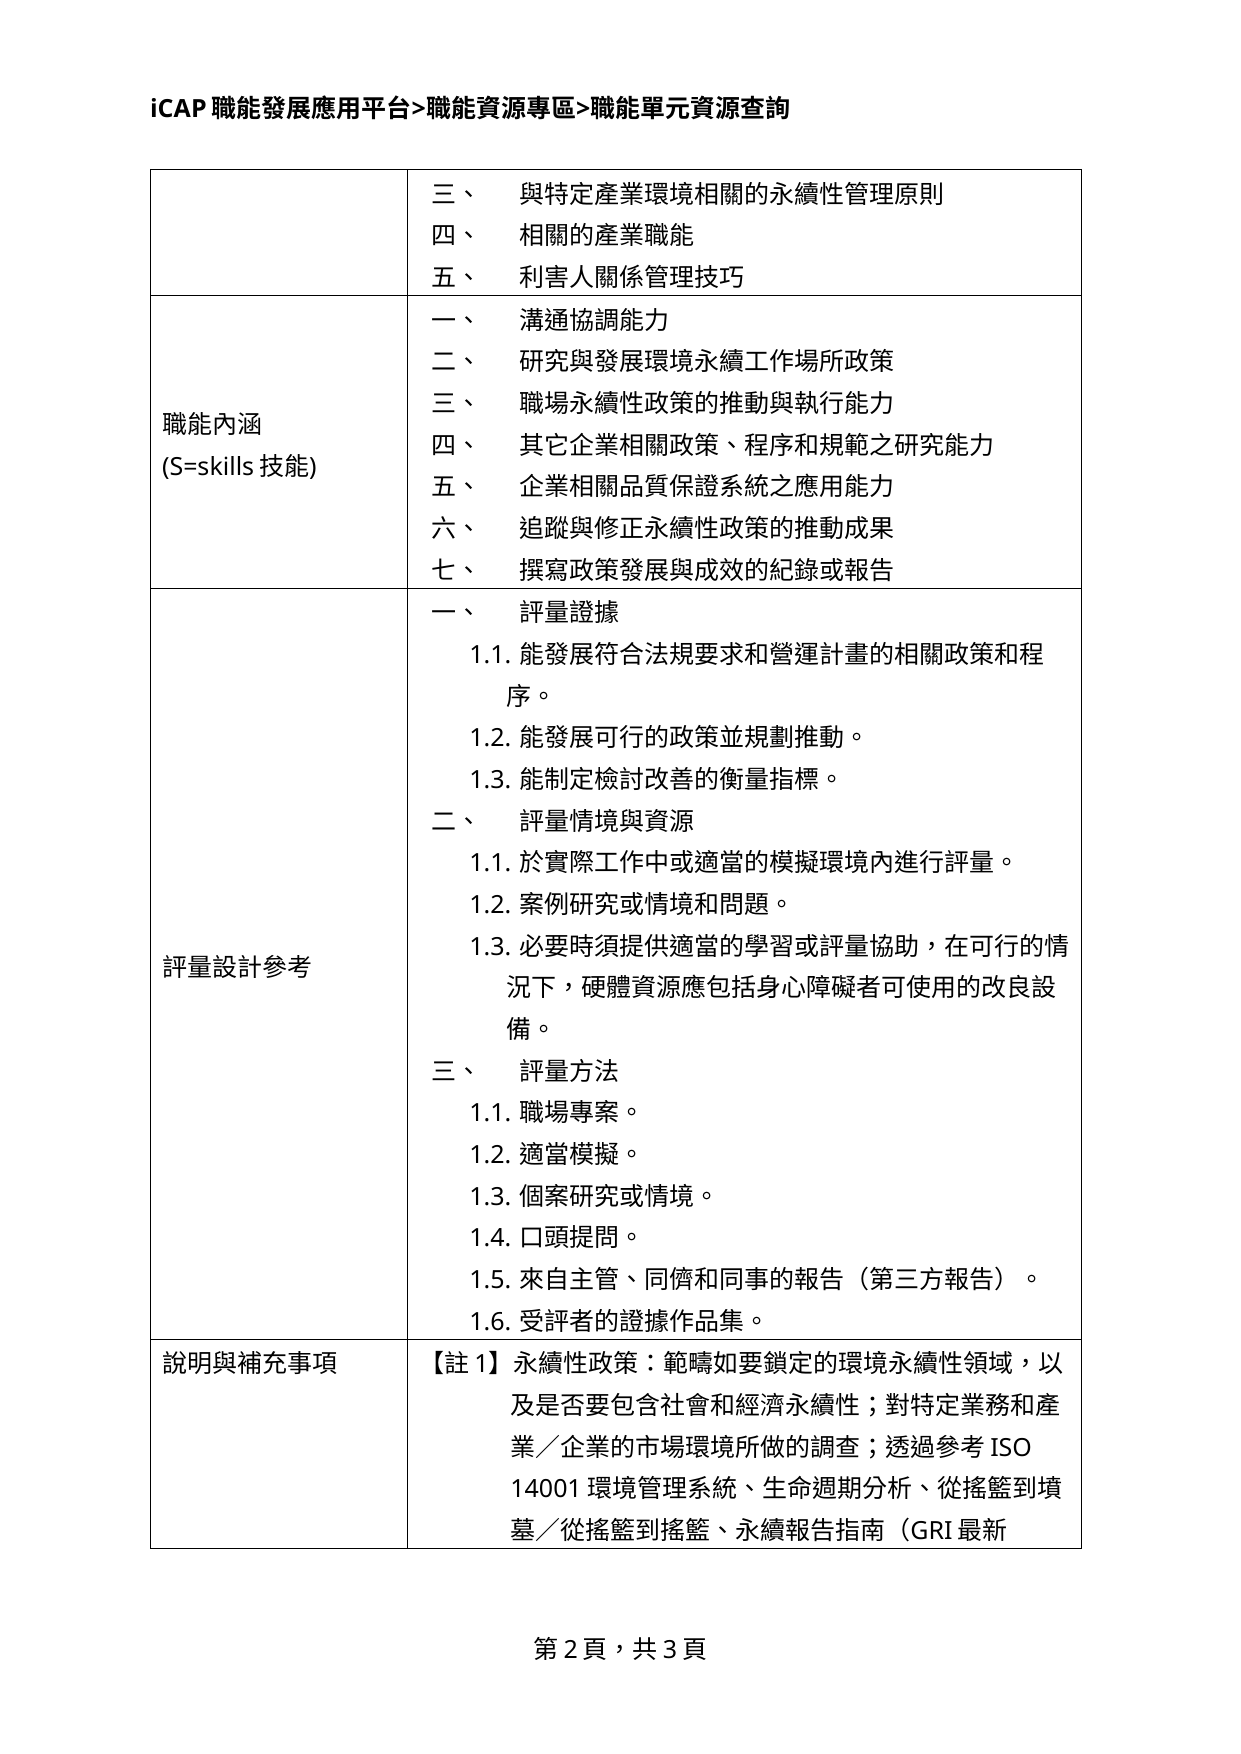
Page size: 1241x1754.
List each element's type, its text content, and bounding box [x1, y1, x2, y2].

table_cell 評量證據 能發展符合法規要求和營運計畫的相關政策和程序。 能發展可行的政策並規劃推動。 能制定檢討改善的衡量指標。 評量情境與資源 於實際工作中或適當的模擬環境內進行評量。 案例研究或情境和問題。 必要時須提供適當的學習或評量協助，在可行的情況下，硬體資源應包括身心障礙者可使用的改良設備。 評量方法 職場專案。 適當模擬。 個案研究或情境。 口頭提問。 來自主管、同儕和同事的報告（第三方報告）。 受評者的證據作品集。 [408, 589, 1081, 1338]
table_cell 【註1】永續性政策：範疇如要鎖定的環境永續性領域，以及是否要包含社會和經濟永續性；對特定業務和產業／企業的市場環境所做的調查；透過參考ISO 14001環境管理系統、生命週期分析、從搖籃到墳墓／從搖籃到搖籃、永續報告指南（GRI最新 [408, 1340, 1081, 1548]
table_cell [151, 170, 407, 295]
table_cell 行政院之國家永續發展政策綱領規範 相關政策發展和執行程序與實務 與特定產業環境相關的永續性管理原則 相關的產業職能 利害人關係管理技巧 [408, 170, 1081, 295]
table_cell 評量設計參考 [151, 589, 407, 1338]
table_cell 溝通協調能力 研究與發展環境永續工作場所政策 職場永續性政策的推動與執行能力 其它企業相關政策、程序和規範之研究能力 企業相關品質保證系統之應用能力 追蹤與修正永續性政策的推動成果 撰寫政策發展與成效的紀錄或報告 [408, 296, 1081, 587]
table_cell 職能內涵 (S=skills技能) [151, 296, 407, 587]
table_cell 說明與補充事項 [151, 1340, 407, 1548]
